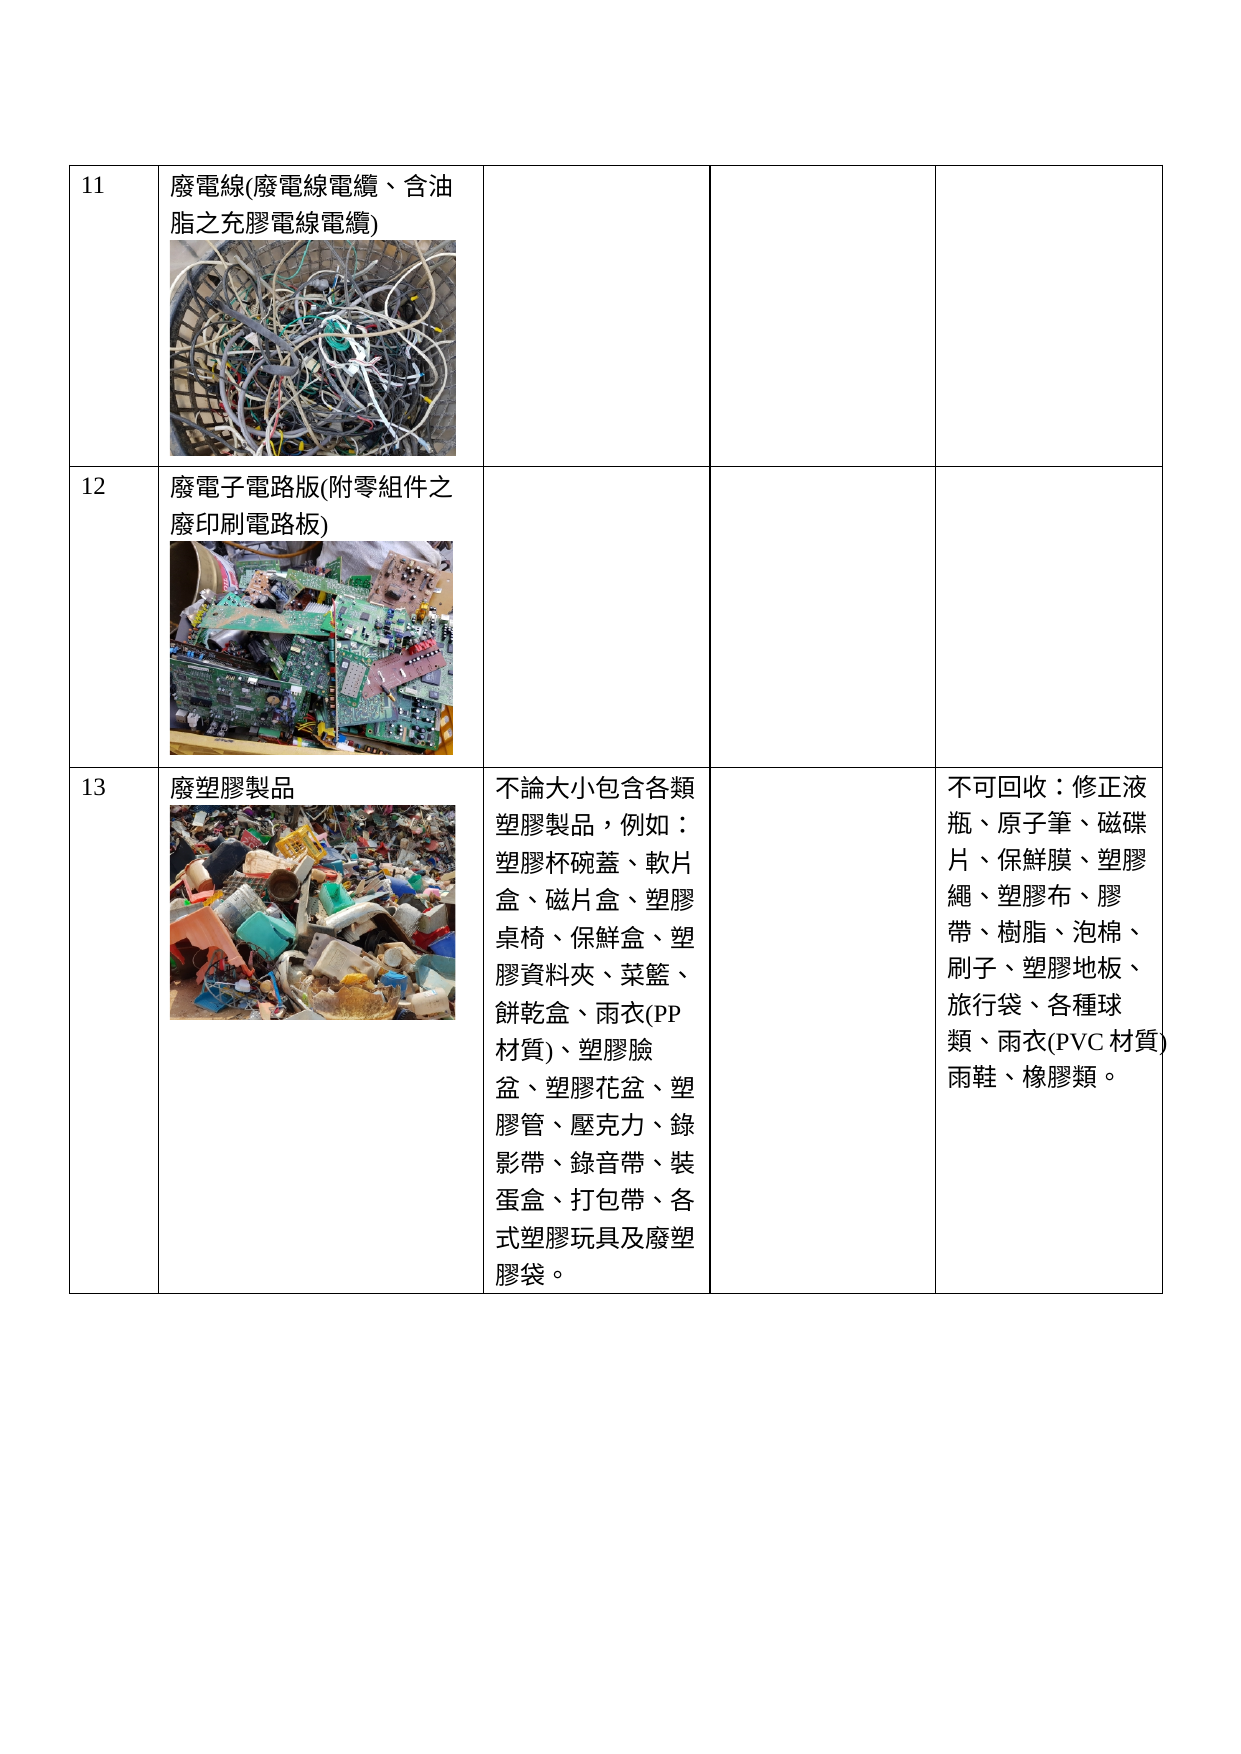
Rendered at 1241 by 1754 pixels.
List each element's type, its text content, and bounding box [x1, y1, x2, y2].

table_cell [936, 467, 1162, 767]
picture [169, 805, 456, 1020]
table_header [484, 166, 709, 466]
picture [169, 240, 456, 456]
picture [169, 541, 453, 755]
table_cell 不可回收：修正液瓶、原子筆、磁碟片、保鮮膜、塑膠繩、塑膠布、膠帶、樹脂、泡棉、刷子、塑膠地板、旅行袋、各種球類、雨衣(PVC材質)雨鞋、橡膠類。 [936, 768, 1162, 1293]
table_header [936, 166, 1162, 466]
table_cell 13 [70, 768, 158, 1293]
table_cell [711, 768, 935, 1293]
table_cell [711, 467, 935, 767]
table_header 11 [70, 166, 158, 466]
table_cell [484, 467, 709, 767]
table_header 廢電線(廢電線電纜、含油脂之充膠電線電纜) [159, 166, 483, 466]
table_cell 廢電子電路版(附零組件之廢印刷電路板) [159, 467, 483, 767]
table_cell 12 [70, 467, 158, 767]
table_cell 不論大小包含各類塑膠製品，例如：塑膠杯碗蓋、軟片盒、磁片盒、塑膠桌椅、保鮮盒、塑膠資料夾、菜籃、餅乾盒、雨衣(PP材質)、塑膠臉盆、塑膠花盆、塑膠管、壓克力、錄影帶、錄音帶、裝蛋盒、打包帶、各式塑膠玩具及廢塑膠袋。 [484, 768, 709, 1293]
table_cell 廢塑膠製品 [159, 768, 483, 1293]
table_header [711, 166, 935, 466]
